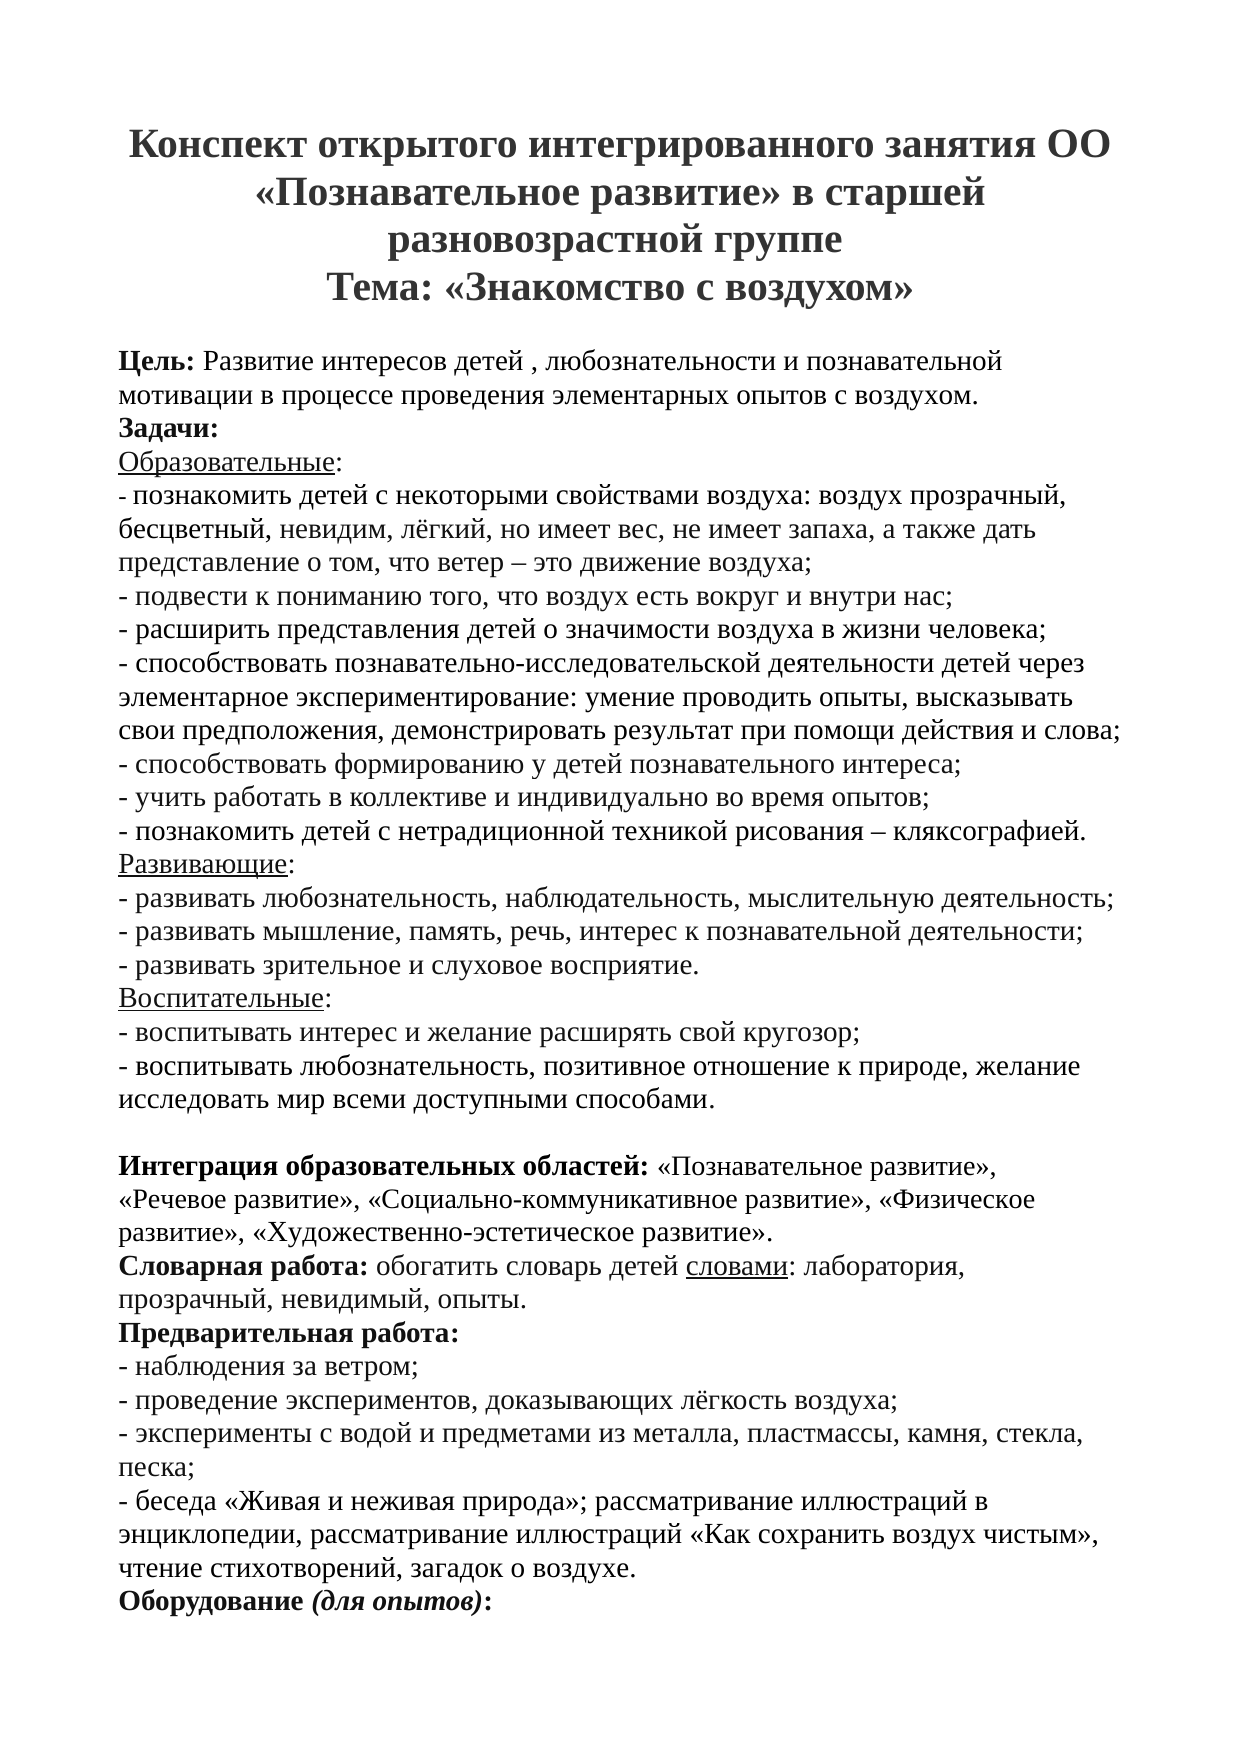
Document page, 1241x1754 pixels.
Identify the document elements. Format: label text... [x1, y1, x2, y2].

text Цель: Развитие интересов детей , любознательности и познавательной мотивации в процессе проведения элементарных опытов с воздухом. [118, 310, 1122, 410]
text Образовательные: [118, 444, 1122, 477]
text - развивать любознательность, наблюдательность, мыслительную деятельность; [118, 880, 1122, 913]
text - проведение экспериментов, доказывающих лёгкость воздуха; [118, 1382, 1122, 1416]
text свои предположения, демонстрировать результат при помощи действия и слова; [118, 712, 1122, 746]
text - воспитывать любознательность, позитивное отношение к природе, желание [118, 1048, 1122, 1081]
text - познакомить детей с некоторыми свойствами воздуха: воздух прозрачный, бесцветный, невидим, лёгкий, но имеет вес, не имеет запаха, а также дать представление о том, что ветер – это движение воздуха; [118, 477, 1122, 578]
text Словарная работа: обогатить словарь детей словами: лаборатория, прозрачный, невидимый, опыты. [118, 1248, 1122, 1315]
text - учить работать в коллективе и индивидуально во время опытов; [118, 779, 1122, 813]
text Оборудование (для опытов): [118, 1583, 1122, 1617]
text «Речевое развитие», «Социально-коммуникативное развитие», «Физическое [118, 1182, 1122, 1214]
text - способствовать формированию у детей познавательного интереса; [118, 746, 1122, 779]
text - расширить представления детей о значимости воздуха в жизни человека; [118, 612, 1122, 645]
text - беседа «Живая и неживая природа»; рассматривание иллюстраций в энциклопедии, рассматривание иллюстраций «Как сохранить воздух чистым», чтение стихотворений, загадок о воздухе. [118, 1483, 1122, 1583]
text - познакомить детей с нетрадиционной техникой рисования – кляксографией. [118, 813, 1122, 846]
text Предварительная работа: [118, 1315, 1122, 1348]
text элементарное экспериментирование: умение проводить опыты, высказывать [118, 679, 1122, 712]
subtitle Тема: «Знакомство с воздухом» [118, 262, 1122, 310]
text Воспитательные: [118, 981, 1122, 1014]
text - способствовать познавательно-исследовательской деятельности детей через [118, 645, 1122, 679]
text Интеграция образовательных областей: «Познавательное развитие», [118, 1148, 1122, 1182]
text - развивать мышление, память, речь, интерес к познавательной деятельности; [118, 913, 1122, 947]
text - подвести к пониманию того, что воздух есть вокруг и внутри нас; [118, 578, 1122, 612]
text - воспитывать интерес и желание расширять свой кругозор; [118, 1014, 1122, 1048]
subtitle Конспект открытого интегрированного занятия ОО «Познавательное развитие» в старшей разновозрастной группе [118, 118, 1122, 262]
text - эксперименты с водой и предметами из металла, пластмассы, камня, стекла, песка; [118, 1416, 1122, 1483]
text - наблюдения за ветром; [118, 1348, 1122, 1382]
text Задачи: [118, 410, 1122, 444]
text исследовать мир всеми доступными способами. [118, 1081, 1122, 1115]
text развитие», «Художественно-эстетическое развитие». [118, 1214, 1122, 1248]
text Развивающие: [118, 846, 1122, 880]
text - развивать зрительное и слуховое восприятие. [118, 947, 1122, 981]
